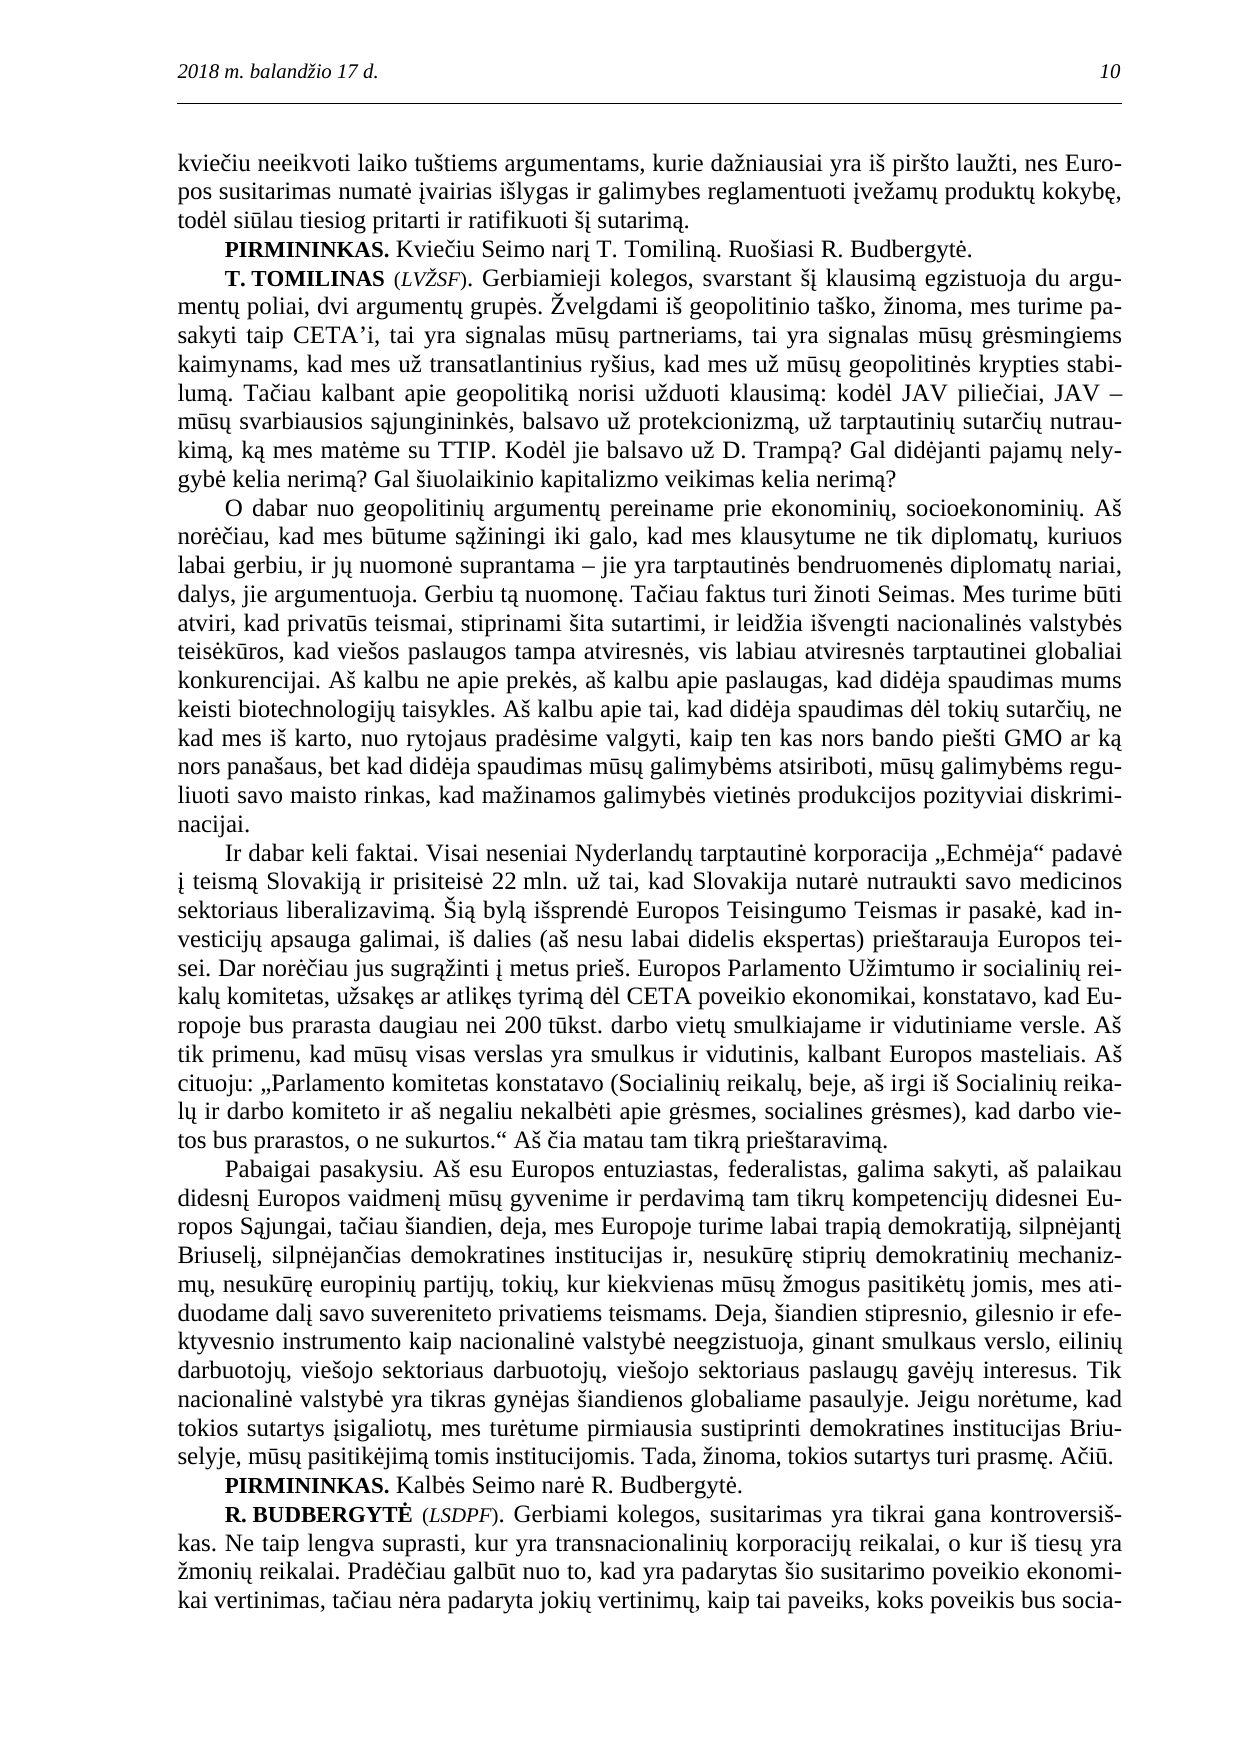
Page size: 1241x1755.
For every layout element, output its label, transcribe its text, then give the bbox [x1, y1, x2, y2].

text O da­bar nuo ge­o­po­li­ti­nių ar­gu­men­tų per­ei­na­me prie eko­no­mi­nių, so­cio­e­ko­no­mi­nių. Aš no­rė­čiau, kad mes bū­tu­me są­ži­nin­gi iki ga­lo, kad mes klau­sy­tu­me ne tik di­plo­ma­tų, ku­riuos la­bai ger­biu, ir jų nuo­mo­nė su­pran­ta­ma – jie yra tarp­tau­ti­nės ben­druo­me­nės di­plo­ma­tų na­riai, da­lys, jie ar­gu­men­tuo­ja. Ger­biu tą nuo­mo­nę. Ta­čiau fak­tus tu­ri ži­no­ti Sei­mas. Mes tu­ri­me bū­ti at­vi­ri, kad pri­va­tūs teis­mai, stip­ri­na­mi ši­ta su­tar­ti­mi, ir lei­džia iš­veng­ti na­cio­na­li­nės vals­ty­bės tei­sė­kū­ros, kad vie­šos pa­slau­gos tam­pa at­vi­res­nės, vis la­biau at­vi­res­nės tarp­tau­ti­nei glo­ba­liai kon­ku­ren­ci­jai. Aš kal­bu ne apie pre­kės, aš kal­bu apie pa­slau­gas, kad di­dė­ja spau­di­mas mums keis­ti bio­tech­no­lo­gi­jų tai­syk­les. Aš kal­bu apie tai, kad di­dė­ja spau­di­mas dėl to­kių su­tar­čių, ne kad mes iš kar­to, nuo ry­to­jaus pra­dė­si­me val­gy­ti, kaip ten kas nors ban­do pieš­ti GMO ar ką nors pa­na­šaus, bet kad di­dė­ja spau­di­mas mū­sų ga­li­my­bėms at­si­ri­bo­ti, mū­sų ga­li­my­bėms re­gu­liuo­ti sa­vo mais­to rin­kas, kad ma­ži­na­mos ga­li­my­bės vie­ti­nės pro­duk­ci­jos po­zi­ty­viai dis­kri­mi­na­ci­jai. [177, 493, 1122, 838]
text Ir da­bar ke­li fak­tai. Vi­sai ne­se­niai Ny­der­lan­dų tarp­tau­ti­nė kor­po­ra­ci­ja „Ech­mė­ja“ pa­da­vė į teis­mą Slo­va­ki­ją ir pri­si­tei­sė 22 mln. už tai, kad Slo­va­ki­ja nu­ta­rė nu­trauk­ti sa­vo me­di­ci­nos sek­to­riaus li­be­ra­li­za­vi­mą. Šią by­lą iš­spren­dė Eu­ro­pos Tei­sin­gu­mo Teis­mas ir pa­sa­kė, kad in­ves­ti­ci­jų ap­sau­ga ga­li­mai, iš da­lies (aš ne­su la­bai didelis eks­per­tas) prieš­ta­rau­ja Eu­ro­pos tei­sei. Dar no­rė­čiau jus su­grą­žin­ti į me­tus prieš. Eu­ro­pos Par­la­men­to Už­im­tu­mo ir so­cia­li­nių rei­ka­lų ko­mi­te­tas, už­sa­kęs ar at­li­kęs ty­ri­mą dėl CETA po­vei­kio eko­no­mi­kai, kon­sta­ta­vo, kad Eu­ro­po­je bus pra­ras­ta dau­giau nei 200 tūkst. dar­bo vie­tų smul­kia­ja­me ir vi­du­ti­nia­me ver­sle. Aš tik pri­me­nu, kad mū­sų vi­sas ver­slas yra smul­kus ir vi­du­ti­nis, kal­bant Eu­ro­pos mas­te­liais. Aš ci­tuo­ju: „Par­la­men­to ko­mi­te­tas kon­sta­ta­vo (So­cia­li­nių rei­ka­lų, be­je, aš ir­gi iš So­cia­li­nių rei­ka­lų ir dar­bo ko­mi­te­to ir aš ne­ga­liu ne­kal­bė­ti apie grės­mes, so­cia­li­nes grės­mes), kad dar­bo vie­tos bus pra­ras­tos, o ne su­kur­tos.“ Aš čia ma­tau tam tik­rą prieš­ta­ra­vi­mą. [177, 838, 1122, 1154]
text PIRMININKAS. Kal­bės Sei­mo na­rė R. Bud­ber­gy­tė. [177, 1470, 1122, 1499]
text T. TOMILINAS (LVŽSF). Ger­bia­mie­ji ko­le­gos, svars­tant šį klau­si­mą eg­zis­tuo­ja du ar­gu­men­tų po­liai, dvi ar­gu­men­tų gru­pės. Žvelg­da­mi iš ge­o­po­li­ti­nio taš­ko, ži­no­ma, mes tu­ri­me pa­sa­ky­ti taip CETAʼi, tai yra sig­na­las mū­sų part­ne­riams, tai yra sig­na­las mū­sų grės­min­giems kai­my­nams, kad mes už trans­at­lan­ti­nius ry­šius, kad mes už mū­sų ge­o­po­li­ti­nės kryp­ties sta­bi­lu­mą. Ta­čiau kal­bant apie ge­o­po­li­ti­ką no­ri­si už­duo­ti klau­si­mą: ko­dėl JAV pi­lie­čiai, JAV – mū­sų svar­biau­sios są­jun­gi­nin­kės, bal­sa­vo už pro­tek­cio­niz­mą, už tarp­tau­ti­nių su­tar­čių nu­trau­ki­mą, ką mes ma­tė­me su TTIP. Ko­dėl jie bal­sa­vo už D. Tram­pą? Gal di­dė­jan­ti pa­ja­mų ne­ly­gy­bė ke­lia ne­ri­mą? Gal šiuo­lai­ki­nio ka­pi­ta­liz­mo vei­ki­mas ke­lia ne­ri­mą? [177, 263, 1122, 493]
text Pa­bai­gai pa­sa­ky­siu. Aš esu Eu­ro­pos en­tu­zias­tas, fe­de­ra­lis­tas, ga­li­ma sa­ky­ti, aš pa­lai­kau di­des­nį Eu­ro­pos vaid­me­nį mū­sų gy­ve­ni­me ir per­da­vi­mą tam tik­rų kom­pe­ten­ci­jų di­des­nei Eu­ro­pos Są­jun­gai, ta­čiau šian­dien, de­ja, mes Eu­ro­po­je tu­ri­me la­bai tra­pią de­mo­kra­tiją, sil­pnė­jan­tį Briu­se­lį, sil­pnė­jan­čias de­mo­kra­tines ins­ti­tu­ci­jas ir, ne­su­kū­rę stip­rių de­mo­kra­tinių me­cha­niz­mų, ne­su­kū­rę eu­ro­pi­nių par­ti­jų, to­kių, kur kiek­vie­nas mū­sų žmo­gus pa­si­ti­kė­tų jo­mis, mes ati­duo­da­me da­lį sa­vo su­ve­re­ni­te­to pri­va­tiems teis­mams. De­ja, šian­dien stip­res­nio, gi­les­nio ir efe­k­ty­ves­nio in­stru­men­to kaip na­cio­na­li­nė vals­ty­bė ne­eg­zis­tuo­ja, gi­nant smul­kaus ver­slo, ei­li­nių dar­buo­to­jų, vie­šo­jo sek­to­riaus dar­buo­to­jų, vie­šo­jo sek­to­riaus pa­slau­gų ga­vė­jų in­te­re­sus. Tik na­cio­na­li­nė vals­ty­bė yra tik­ras gy­nė­jas šian­die­nos glo­ba­lia­me pa­sau­ly­je. Jei­gu no­rė­tu­me, kad to­kios su­tar­tys įsi­ga­lio­tų, mes tu­rė­tu­me pir­miau­sia su­stip­rin­ti de­mo­kra­tines ins­ti­tu­ci­jas Briu­se­ly­je, mū­sų pa­si­ti­kė­ji­mą to­mis ins­ti­tu­ci­jo­mis. Ta­da, ži­no­ma, to­kios su­tar­tys tu­ri pras­mę. Ačiū. [177, 1154, 1122, 1470]
text PIRMININKAS. Kvie­čiu Sei­mo na­rį T. To­mi­li­ną. Ruo­šia­si R. Bud­ber­gy­tė. [177, 234, 1122, 263]
text R. BUDBERGYTĖ (LSDPF). Ger­bia­mi ko­le­gos, su­si­ta­ri­mas yra tik­rai ga­na kon­tro­ver­siš­kas. Ne taip leng­va su­pras­ti, kur yra tran­sna­cio­na­li­nių kor­po­ra­ci­jų rei­ka­lai, o kur iš tie­sų yra žmo­nių rei­ka­lai. Pra­dė­čiau gal­būt nuo to, kad yra pa­da­ry­tas šio su­si­ta­ri­mo po­vei­kio eko­no­mi­kai ver­ti­ni­mas, ta­čiau nė­ra pa­da­ry­ta jo­kių ver­ti­ni­mų, kaip tai pa­veiks, koks po­vei­kis bus so­cia­ [177, 1499, 1122, 1614]
text kvie­čiu ne­eik­vo­ti lai­ko tuš­tiems ar­gu­men­tams, ku­rie daž­niau­siai yra iš pirš­to lauž­ti, nes Eu­ro­pos su­si­ta­ri­mas nu­ma­tė įvai­rias iš­ly­gas ir ga­li­my­bes reg­la­men­tuo­ti įve­ža­mų pro­duk­tų ko­ky­bę, to­dėl siū­lau tie­siog pri­tar­ti ir ra­ti­fi­kuo­ti šį su­ta­ri­mą. [177, 148, 1122, 234]
